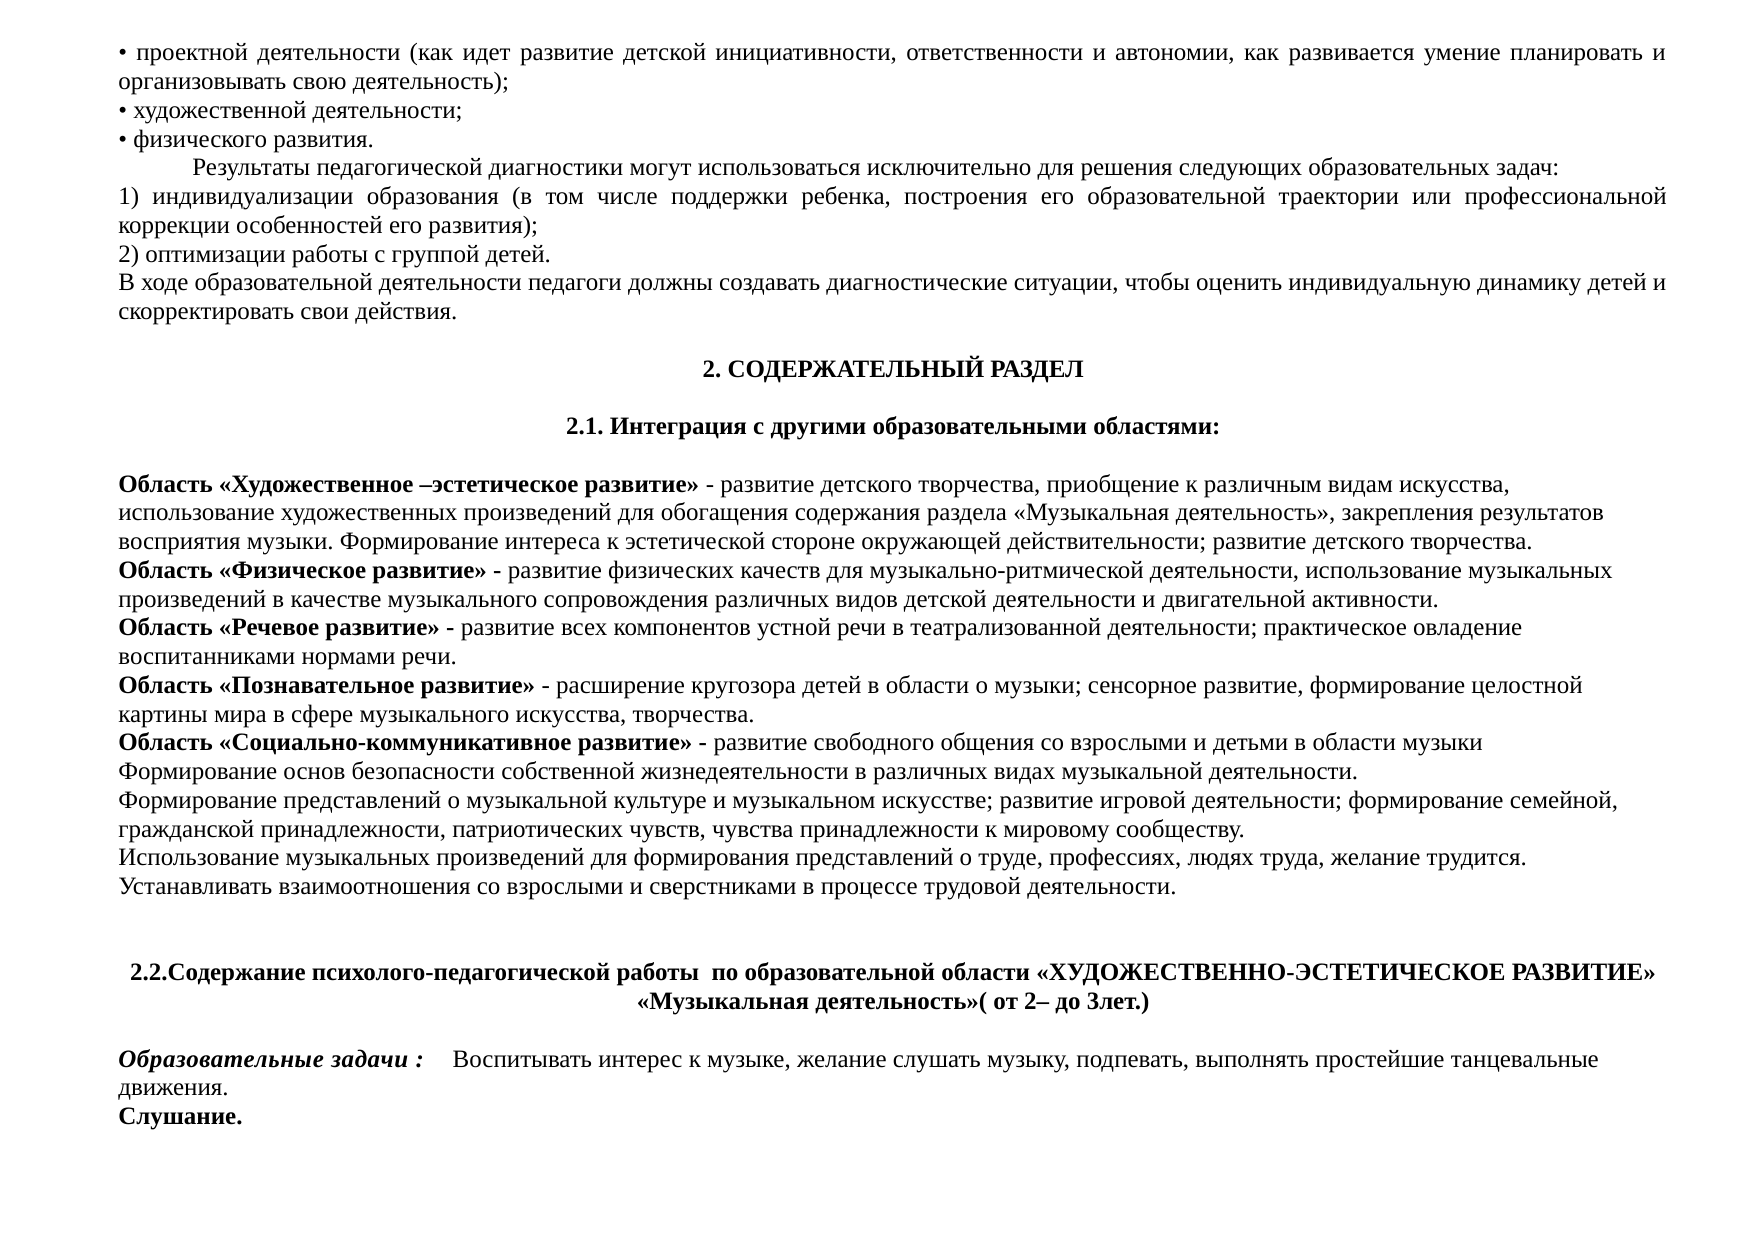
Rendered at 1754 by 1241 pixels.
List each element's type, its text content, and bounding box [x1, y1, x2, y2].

text Область «Познавательное развитие» - расширение кругозора детей в области о музыки; сенсорное развитие, формирование целостной картины мира в сфере музыкального искусства, творчества. [118, 670, 1668, 727]
text Образовательные задачи : Воспитывать интерес к музыке, желание слушать музыку, подпевать, выполнять простейшие танцевальные движения. [118, 1044, 1668, 1101]
text Формирование представлений о музыкальной культуре и музыкальном искусстве; развитие игровой деятельности; формирование семейной, гражданской принадлежности, патриотических чувств, чувства принадлежности к мировому сообществу. [118, 785, 1668, 842]
text Область «Физическое развитие» - развитие физических качеств для музыкально-ритмической деятельности, использование музыкальных произведений в качестве музыкального сопровождения различных видов детской деятельности и двигательной активности. [118, 555, 1668, 612]
text 2.1. Интеграция с другими образовательными областями: [118, 411, 1668, 440]
text • физического развития. [118, 124, 1668, 152]
text Результаты педагогической диагностики могут использоваться исключительно для решения следующих образовательных задач: [118, 152, 1668, 181]
text • художественной деятельности; [118, 95, 1668, 124]
subtitle 2.2.Содержание психолого-педагогической работы по образовательной области «ХУДОЖЕСТВЕННО-ЭСТЕТИЧЕСКОЕ РАЗВИТИЕ» [118, 957, 1668, 986]
text Формирование основ безопасности собственной жизнедеятельности в различных видах музыкальной деятельности. [118, 756, 1668, 785]
text Область «Речевое развитие» - развитие всех компонентов устной речи в театрализованной деятельности; практическое овладение воспитанниками нормами речи. [118, 612, 1668, 670]
text 2) оптимизации работы с группой детей. [118, 239, 1668, 267]
subtitle 2. СОДЕРЖАТЕЛЬНЫЙ РАЗДЕЛ [118, 354, 1668, 382]
text Область «Социально-коммуникативное развитие» - развитие свободного общения со взрослыми и детьми в области музыки [118, 727, 1668, 756]
text Использование музыкальных произведений для формирования представлений о труде, профессиях, людях труда, желание трудится. Устанавливать взаимоотношения со взрослыми и сверстниками в процессе трудовой деятельности. [118, 842, 1668, 900]
text 1) индивидуализации образования (в том числе поддержки ребенка, построения его образовательной траектории или профессиональной коррекции особенностей его развития); [118, 181, 1668, 239]
text В ходе образовательной деятельности педагоги должны создавать диагностические ситуации, чтобы оценить индивидуальную динамику детей и скорректировать свои действия. [118, 267, 1668, 325]
text Область «Художественное –эстетическое развитие» - развитие детского творчества, приобщение к различным видам искусства, использование художественных произведений для обогащения содержания раздела «Музыкальная деятельность», закрепления результатов восприятия музыки. Формирование интереса к эстетической стороне окружающей действительности; развитие детского творчества. [118, 469, 1668, 555]
text «Музыкальная деятельность»( от 2– до 3лет.) [118, 986, 1668, 1015]
text Слушание. [118, 1101, 1668, 1130]
text • проектной деятельности (как идет развитие детской инициативности, ответственности и автономии, как развивается умение планировать и организовывать свою деятельность); [118, 37, 1668, 95]
